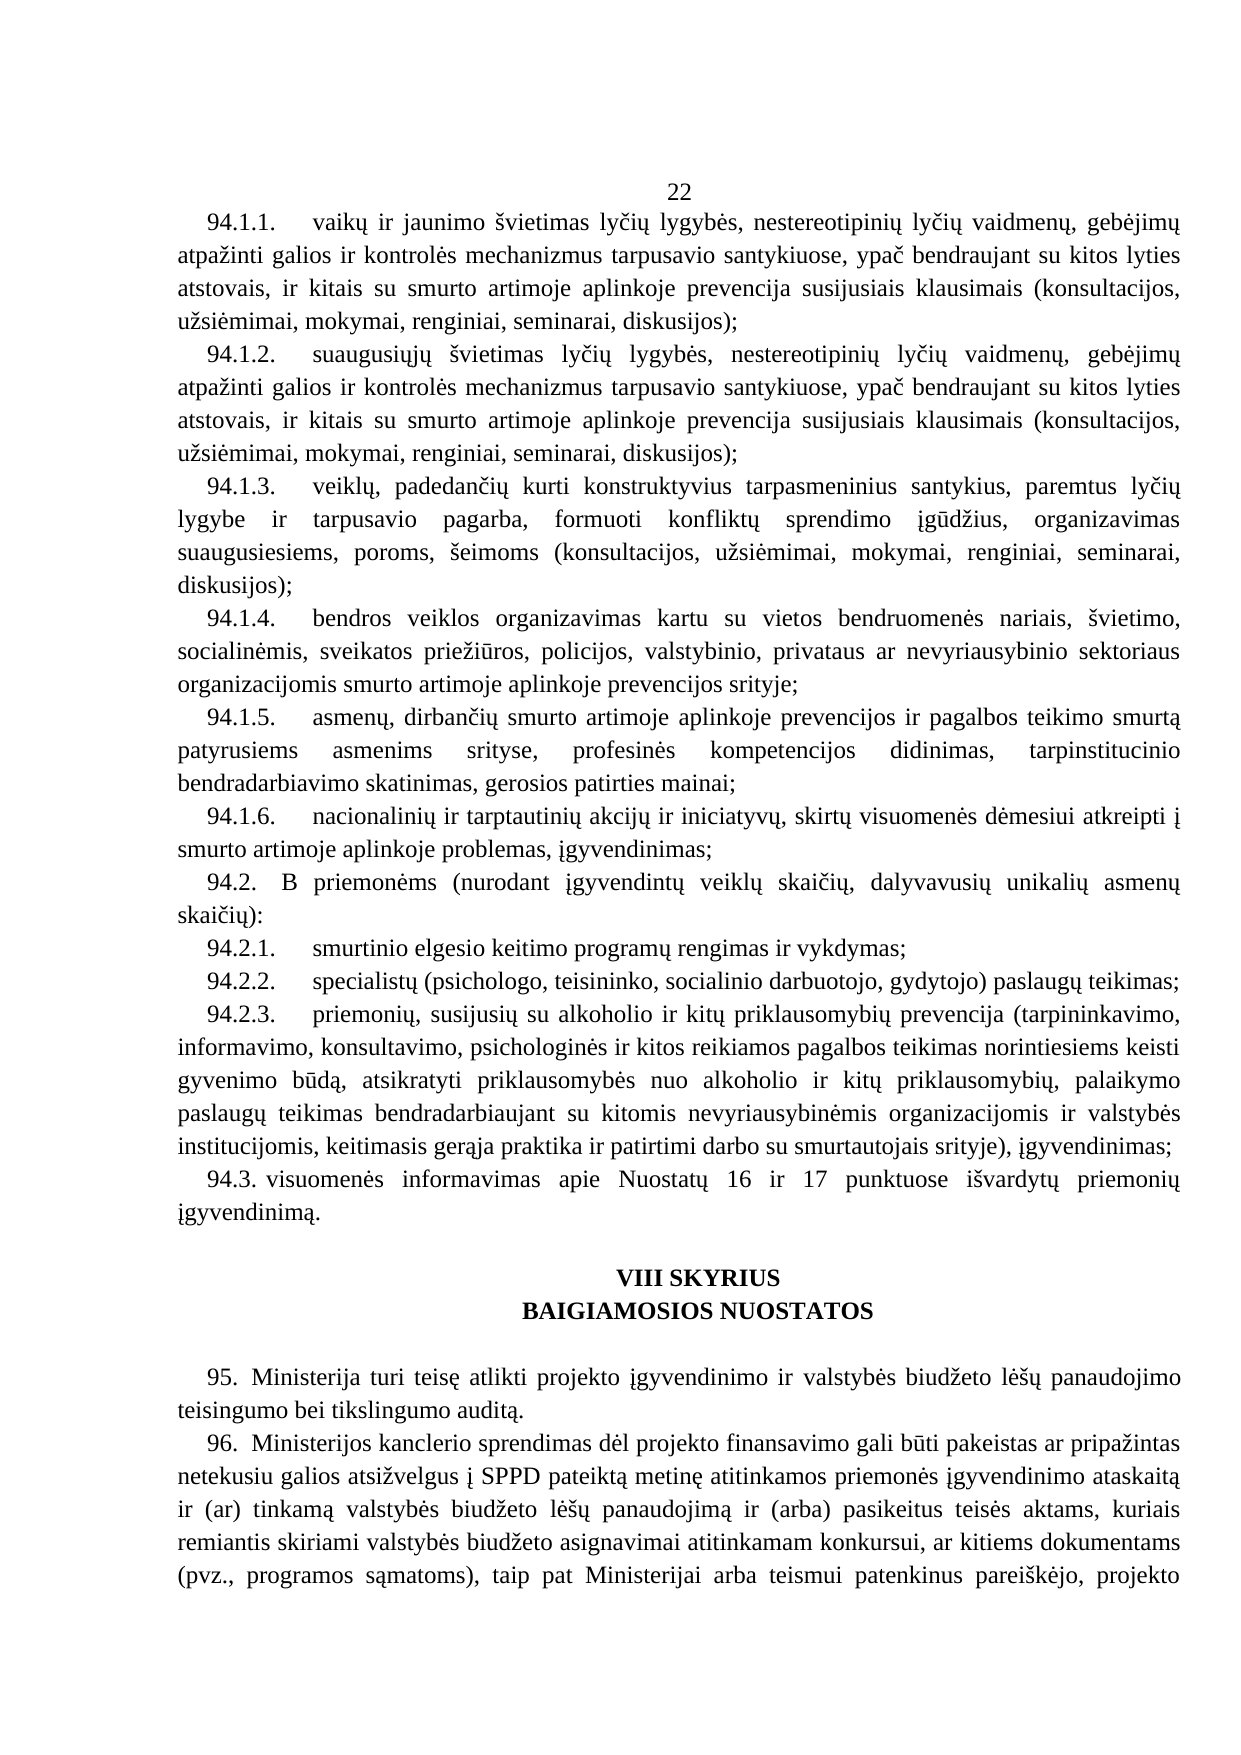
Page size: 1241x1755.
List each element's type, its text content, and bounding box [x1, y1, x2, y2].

text BAIGIAMOSIOS NUOSTATOS [215, 1296, 1181, 1325]
text 95. Ministerija turi teisę atlikti projekto įgyvendinimo ir valstybės biudžeto lėšų panaudojimo teisingumo bei tikslingumo auditą. [177, 1362, 1181, 1424]
text 94.3. visuomenės informavimas apie Nuostatų 16 ir 17 punktuose išvardytų priemonių įgyvendinimą. [177, 1164, 1181, 1226]
text 94.2.2. specialistų (psichologo, teisininko, socialinio darbuotojo, gydytojo) paslaugų teikimas; [177, 966, 1181, 995]
text VIII SKYRIUS [215, 1263, 1181, 1292]
text 94.1.4. bendros veiklos organizavimas kartu su vietos bendruomenės nariais, švietimo, socialinėmis, sveikatos priežiūros, policijos, valstybinio, privataus ar nevyriausybinio sektoriaus organizacijomis smurto artimoje aplinkoje prevencijos srityje; [177, 603, 1181, 698]
text 94.2.1. smurtinio elgesio keitimo programų rengimas ir vykdymas; [177, 933, 1181, 962]
text 94.1.5. asmenų, dirbančių smurto artimoje aplinkoje prevencijos ir pagalbos teikimo smurtą patyrusiems asmenims srityse, profesinės kompetencijos didinimas, tarpinstitucinio bendradarbiavimo skatinimas, gerosios patirties mainai; [177, 702, 1181, 797]
text 94.1.1. vaikų ir jaunimo švietimas lyčių lygybės, nestereotipinių lyčių vaidmenų, gebėjimų atpažinti galios ir kontrolės mechanizmus tarpusavio santykiuose, ypač bendraujant su kitos lyties atstovais, ir kitais su smurto artimoje aplinkoje prevencija susijusiais klausimais (konsultacijos, užsiėmimai, mokymai, renginiai, seminarai, diskusijos); [177, 207, 1181, 334]
text 94.2. B priemonėms (nurodant įgyvendintų veiklų skaičių, dalyvavusių unikalių asmenų skaičių): [177, 867, 1181, 929]
text 94.1.6. nacionalinių ir tarptautinių akcijų ir iniciatyvų, skirtų visuomenės dėmesiui atkreipti į smurto artimoje aplinkoje problemas, įgyvendinimas; [177, 801, 1181, 863]
text 94.2.3. priemonių, susijusių su alkoholio ir kitų priklausomybių prevencija (tarpininkavimo, informavimo, konsultavimo, psichologinės ir kitos reikiamos pagalbos teikimas norintiesiems keisti gyvenimo būdą, atsikratyti priklausomybės nuo alkoholio ir kitų priklausomybių, palaikymo paslaugų teikimas bendradarbiaujant su kitomis nevyriausybinėmis organizacijomis ir valstybės institucijomis, keitimasis gerąja praktika ir patirtimi darbo su smurtautojais srityje), įgyvendinimas; [177, 999, 1181, 1160]
text 94.1.3. veiklų, padedančių kurti konstruktyvius tarpasmeninius santykius, paremtus lyčių lygybe ir tarpusavio pagarba, formuoti konfliktų sprendimo įgūdžius, organizavimas suaugusiesiems, poroms, šeimoms (konsultacijos, užsiėmimai, mokymai, renginiai, seminarai, diskusijos); [177, 471, 1181, 599]
text 94.1.2. suaugusiųjų švietimas lyčių lygybės, nestereotipinių lyčių vaidmenų, gebėjimų atpažinti galios ir kontrolės mechanizmus tarpusavio santykiuose, ypač bendraujant su kitos lyties atstovais, ir kitais su smurto artimoje aplinkoje prevencija susijusiais klausimais (konsultacijos, užsiėmimai, mokymai, renginiai, seminarai, diskusijos); [177, 339, 1181, 467]
text 96. Ministerijos kanclerio sprendimas dėl projekto finansavimo gali būti pakeistas ar pripažintas netekusiu galios atsižvelgus į SPPD pateiktą metinę atitinkamos priemonės įgyvendinimo ataskaitą ir (ar) tinkamą valstybės biudžeto lėšų panaudojimą ir (arba) pasikeitus teisės aktams, kuriais remiantis skiriami valstybės biudžeto asignavimai atitinkamam konkursui, ar kitiems dokumentams (pvz., programos sąmatoms), taip pat Ministerijai arba teismui patenkinus pareiškėjo, projekto [177, 1428, 1181, 1589]
